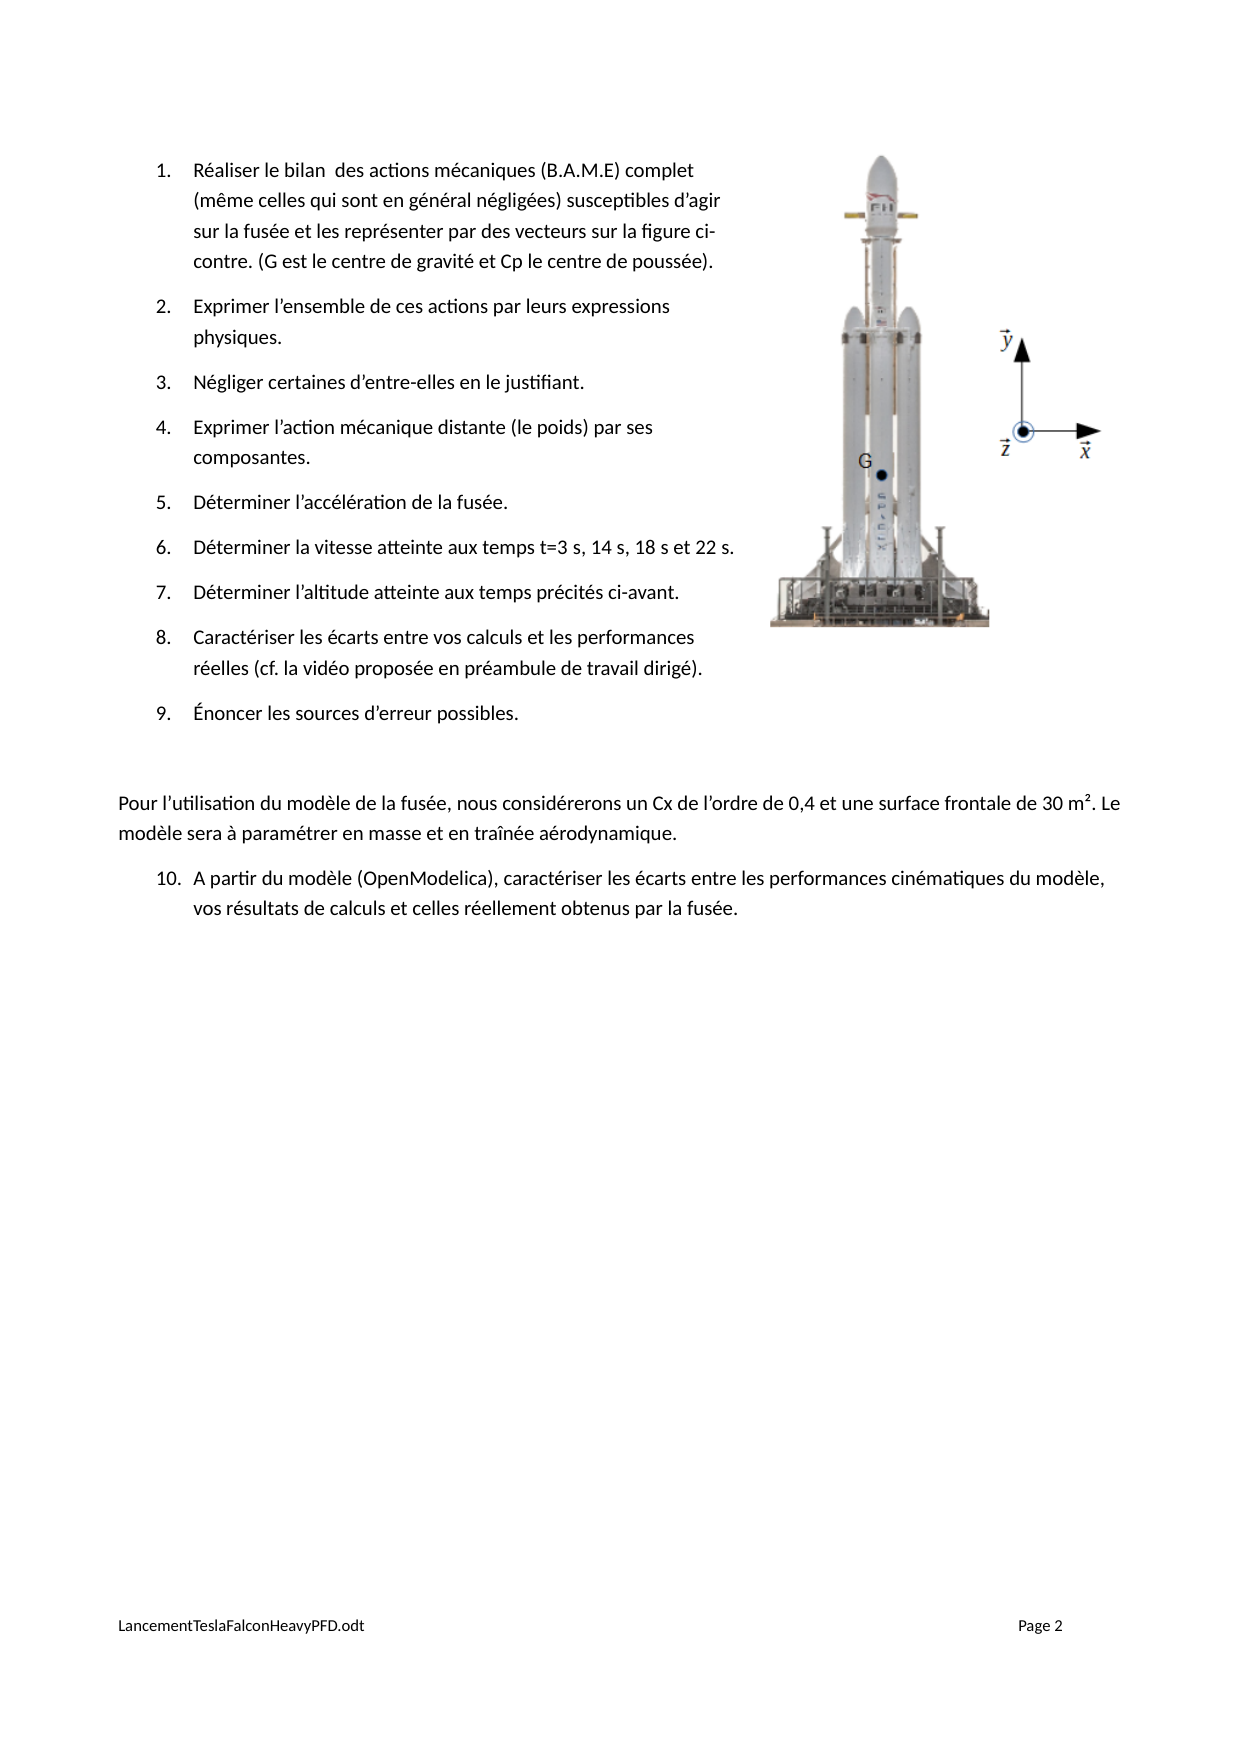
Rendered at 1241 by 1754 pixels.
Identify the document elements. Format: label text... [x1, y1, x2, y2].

list Déterminer l’accélération de la fusée. [156, 489, 746, 515]
list Déterminer l’altitude atteinte aux temps précités ci-avant. [156, 579, 746, 605]
list Exprimer l’action mécanique distante (le poids) par ses composantes. [156, 414, 746, 470]
list Exprimer l’ensemble de ces actions par leurs expressions physiques. [156, 293, 746, 349]
list Énoncer les sources d’erreur possibles. [156, 700, 1122, 725]
list Caractériser les écarts entre vos calculs et les performances réelles (cf. la vidéo proposée en préambule de travail dirigé). [156, 624, 1122, 680]
list Négliger certaines d’entre-elles en le justifiant. [156, 369, 746, 394]
picture [746, 139, 1139, 660]
list A partir du modèle (OpenModelica), caractériser les écarts entre les performances cinématiques du modèle, vos résultats de calculs et celles réellement obtenus par la fusée. [156, 865, 1122, 921]
list Réaliser le bilan des actions mécaniques (B.A.M.E) complet (même celles qui sont en général négligées) susceptibles d’agir sur la fusée et les représenter par des vecteurs sur la figure ci-contre. (G est le centre de gravité et Cp le centre de poussée). [156, 157, 746, 274]
text Pour l’utilisation du modèle de la fusée, nous considérerons un Cx de l’ordre de 0,4 et une surface frontale de 30 m². Le modèle sera à paramétrer en masse et en traînée aérodynamique. [118, 790, 1122, 846]
list Déterminer la vitesse atteinte aux temps t=3 s, 14 s, 18 s et 22 s. [156, 534, 746, 560]
